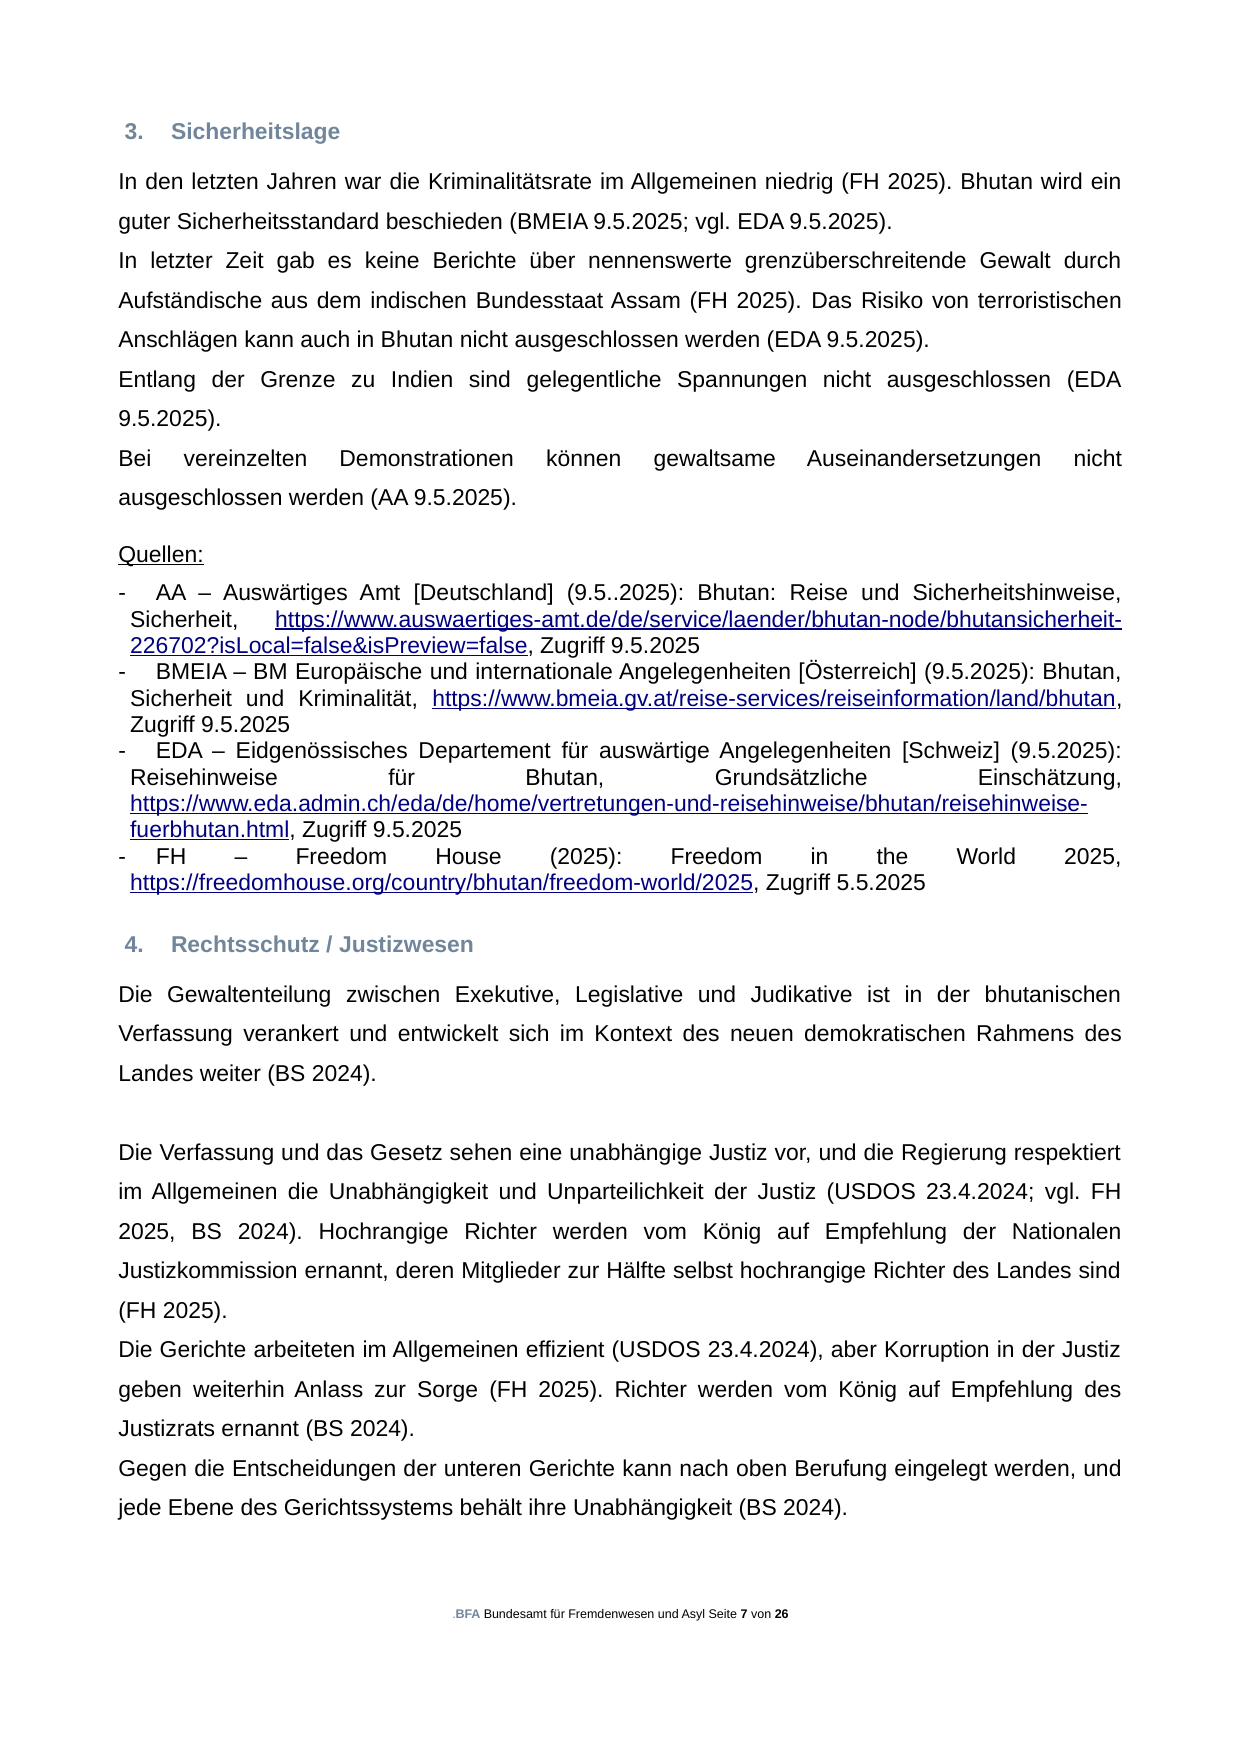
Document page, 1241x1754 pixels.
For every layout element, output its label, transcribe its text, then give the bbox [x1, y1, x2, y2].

subtitle Rechtsschutz / Justizwesen [118, 931, 1112, 957]
text Die Gerichte arbeiteten im Allgemeinen effizient (USDOS 23.4.2024), aber Korruption in der Justiz geben weiterhin Anlass zur Sorge (FH 2025). Richter werden vom König auf Empfehlung des Justizrats ernannt (BS 2024). [118, 1336, 1122, 1442]
text Entlang der Grenze zu Indien sind gelegentliche Spannungen nicht ausgeschlossen (EDA 9.5.2025). [118, 366, 1122, 431]
text Bei vereinzelten Demonstrationen können gewaltsame Auseinandersetzungen nicht ausgeschlossen werden (AA 9.5.2025). [118, 444, 1122, 510]
list AA – Auswärtiges Amt [Deutschland] (9.5..2025): Bhutan: Reise und Sicherheitshinweise, Sicherheit, https://www.auswaertiges-amt.de/de/service/laender/bhutan-node/bhutansicherheit-226702?isLocal=false&isPreview=false, Zugriff 9.5.2025 [118, 579, 1122, 658]
list EDA – Eidgenössisches Departement für auswärtige Angelegenheiten [Schweiz] (9.5.2025): Reisehinweise für Bhutan, Grundsätzliche Einschätzung, https://www.eda.admin.ch/eda/de/home/vertretungen-und-reisehinweise/bhutan/reisehinweise-fuerbhutan.html, Zugriff 9.5.2025 [118, 737, 1122, 843]
text Die Verfassung und das Gesetz sehen eine unabhängige Justiz vor, und die Regierung respektiert im Allgemeinen die Unabhängigkeit und Unparteilichkeit der Justiz (USDOS 23.4.2024; vgl. FH 2025, BS 2024). Hochrangige Richter werden vom König auf Empfehlung der Nationalen Justizkommission ernannt, deren Mitglieder zur Hälfte selbst hochrangige Richter des Landes sind (FH 2025). [118, 1139, 1122, 1323]
text In letzter Zeit gab es keine Berichte über nennenswerte grenzüberschreitende Gewalt durch Aufständische aus dem indischen Bundesstaat Assam (FH 2025). Das Risiko von terroristischen Anschlägen kann auch in Bhutan nicht ausgeschlossen werden (EDA 9.5.2025). [118, 247, 1122, 352]
text Quellen: [118, 541, 1122, 567]
subtitle Sicherheitslage [118, 118, 1112, 144]
text Gegen die Entscheidungen der unteren Gerichte kann nach oben Berufung eingelegt werden, und jede Ebene des Gerichtssystems behält ihre Unabhängigkeit (BS 2024). [118, 1455, 1122, 1521]
text Die Gewaltenteilung zwischen Exekutive, Legislative und Judikative ist in der bhutanischen Verfassung verankert und entwickelt sich im Kontext des neuen demokratischen Rahmens des Landes weiter (BS 2024). [118, 981, 1122, 1086]
text In den letzten Jahren war die Kriminalitätsrate im Allgemeinen niedrig (FH 2025). Bhutan wird ein guter Sicherheitsstandard beschieden (BMEIA 9.5.2025; vgl. EDA 9.5.2025). [118, 168, 1122, 234]
list FH – Freedom House (2025): Freedom in the World 2025, https://freedomhouse.org/country/bhutan/freedom-world/2025, Zugriff 5.5.2025 [118, 843, 1122, 896]
list BMEIA – BM Europäische und internationale Angelegenheiten [Österreich] (9.5.2025): Bhutan, Sicherheit und Kriminalität, https://www.bmeia.gv.at/reise-services/reiseinformation/land/bhutan, Zugriff 9.5.2025 [118, 658, 1122, 737]
